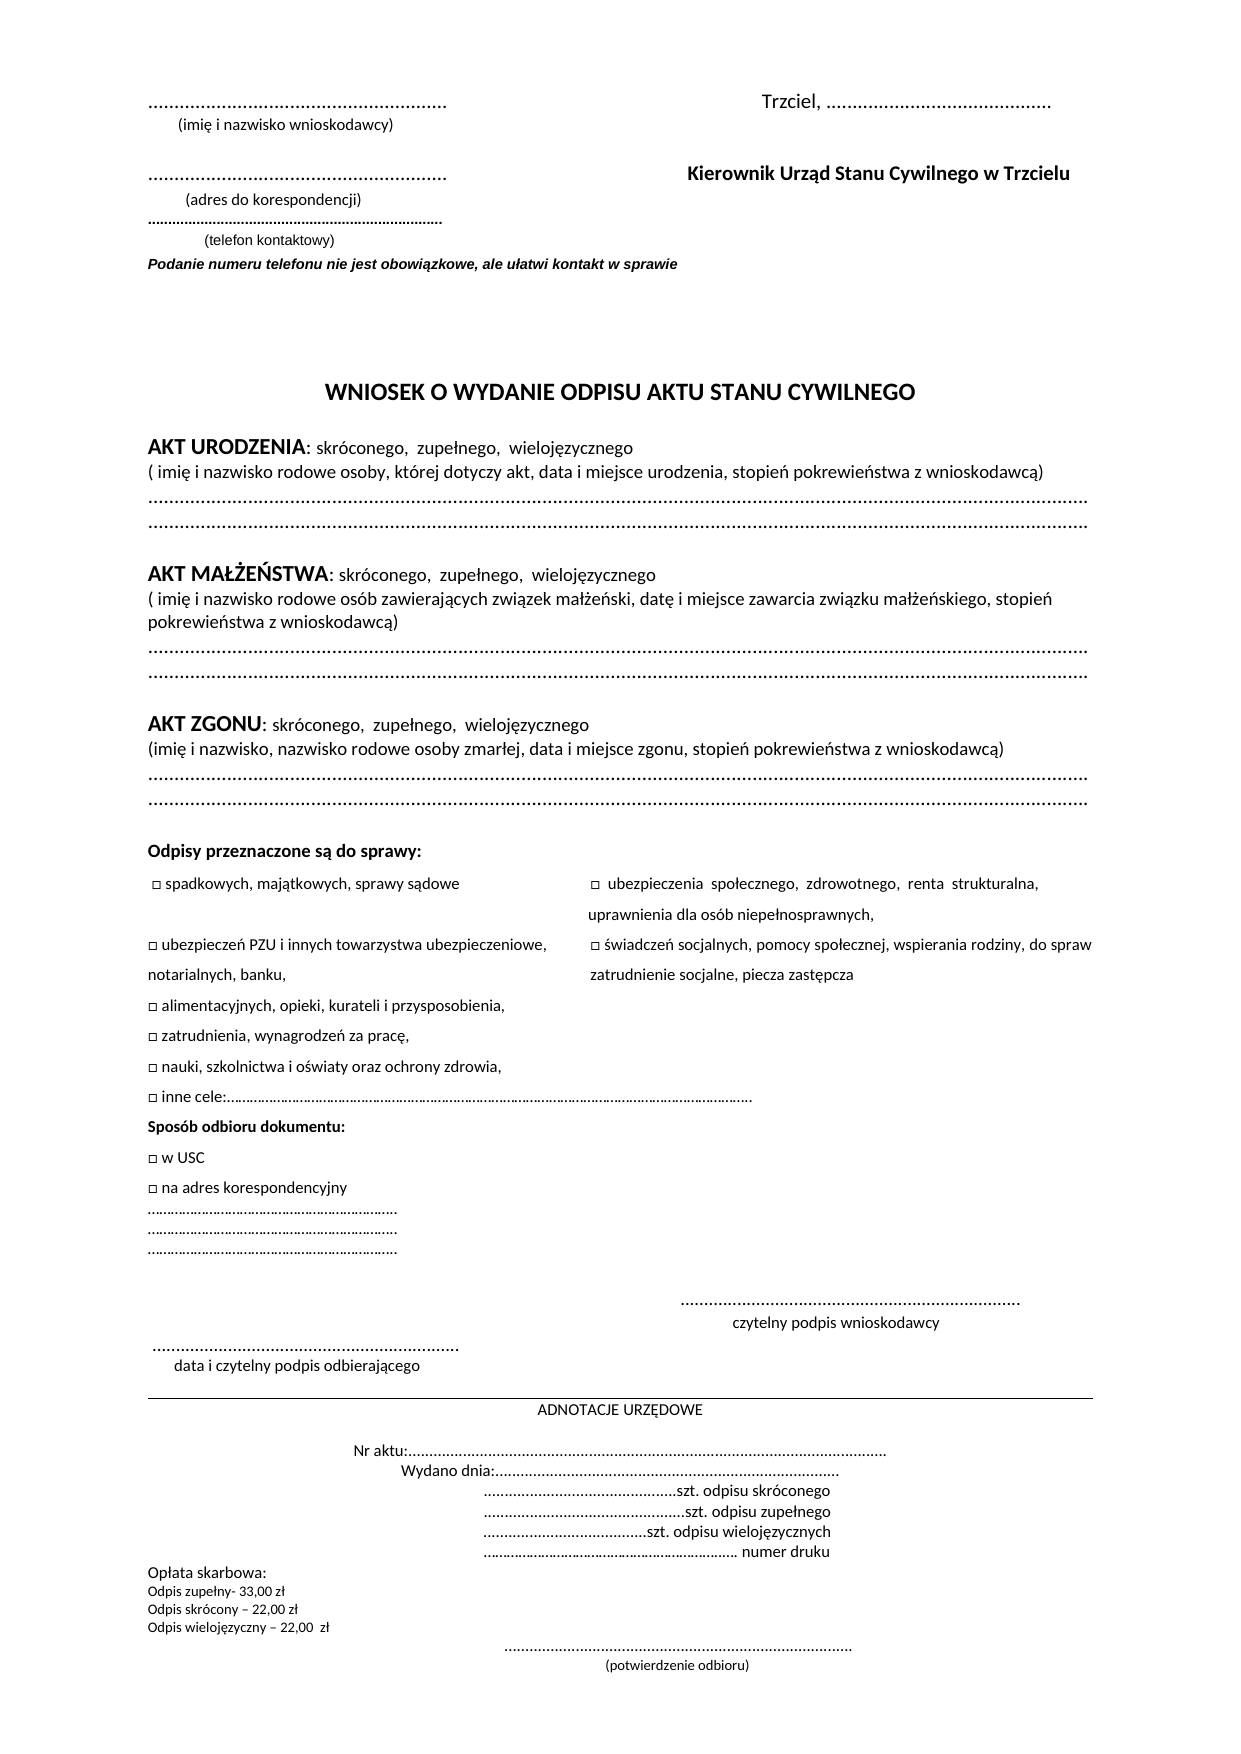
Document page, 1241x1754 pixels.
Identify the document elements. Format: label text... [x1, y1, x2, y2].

text □ na adres korespondencyjny [148, 1178, 1093, 1198]
text Sposób odbioru dokumentu: [148, 1117, 1093, 1137]
text ……………………………………………………….. [148, 1198, 1093, 1218]
text (potwierdzenie odbioru) [148, 1656, 1093, 1674]
text ......................................................... Kierownik Urząd Stanu Cywilnego w Trzcielu [148, 160, 1093, 185]
text (adres do korespondencji) [148, 185, 1093, 211]
text ................................................................................................................................................................................... [148, 483, 1093, 508]
text (imię i nazwisko wnioskodawcy) [148, 114, 1093, 134]
text Wydano dnia:.................................................................................. [148, 1460, 1093, 1481]
text Opłata skarbowa: [148, 1562, 1093, 1582]
text ……………………………………………………….. [148, 1218, 1093, 1238]
text (telefon kontaktowy) [148, 227, 1093, 249]
text □ w USC [148, 1147, 1093, 1167]
text ................................................szt. odpisu zupełnego [148, 1501, 1093, 1521]
text □ zatrudnienia, wynagrodzeń za pracę, [148, 1026, 1093, 1046]
text Odpis zupełny- 33,00 zł [148, 1582, 1093, 1600]
text ................................................................. [148, 1333, 1093, 1356]
text (imię i nazwisko, nazwisko rodowe osoby zmarłej, data i miejsce zgonu, stopień pokrewieństwa z wnioskodawcą) [148, 737, 1093, 760]
text ................................................................................................................................................................................... [148, 786, 1093, 811]
text Odpis skrócony – 22,00 zł [148, 1600, 1093, 1618]
text □ spadkowych, majątkowych, sprawy sądowe □ ubezpieczenia społecznego, zdrowotnego, renta strukturalna, uprawnienia dla osób niepełnosprawnych, [148, 873, 1093, 924]
text □ ubezpieczeń PZU i innych towarzystwa ubezpieczeniowe, □ świadczeń socjalnych, pomocy społecznej, wspierania rodziny, do spraw notarialnych, banku, zatrudnienie socjalne, piecza zastępcza [148, 934, 1093, 985]
text ................................................................................... [148, 1636, 1093, 1656]
text AKT URODZENIA: skróconego, zupełnego, wielojęzycznego [148, 432, 1093, 460]
text ................................................................................................................................................................................... [148, 760, 1093, 786]
text AKT ZGONU: skróconego, zupełnego, wielojęzycznego [148, 709, 1093, 737]
text ( imię i nazwisko rodowe osoby, której dotyczy akt, data i miejsce urodzenia, stopień pokrewieństwa z wnioskodawcą) [148, 460, 1093, 483]
text ADNOTACJE URZĘDOWE [148, 1399, 1093, 1420]
text Odpis wielojęzyczny – 22,00 zł [148, 1618, 1093, 1636]
text Podanie numeru telefonu nie jest obowiązkowe, ale ułatwi kontakt w sprawie [148, 249, 1093, 325]
text ..............................................szt. odpisu skróconego [148, 1481, 1093, 1501]
text WNIOSEK O WYDANIE ODPISU AKTU STANU CYWILNEGO [148, 376, 1093, 407]
text ( imię i nazwisko rodowe osób zawierających związek małżeński, datę i miejsce zawarcia związku małżeńskiego, stopień pokrewieństwa z wnioskodawcą) [148, 587, 1093, 633]
text ……………………………………………………….. [148, 1238, 1093, 1259]
text ................................................................................................................................................................................... [148, 658, 1093, 684]
text ........................................................................ [148, 1287, 1093, 1310]
text czytelny podpis wnioskodawcy [148, 1310, 1093, 1333]
text ................................................................................................................................................................................... [148, 508, 1093, 534]
text ……………………………………………………..…. numer druku [148, 1542, 1093, 1562]
text .......................................szt. odpisu wielojęzycznych [148, 1521, 1093, 1542]
text ......................................................................... [148, 211, 1093, 227]
text Nr aktu:.................................................................................................................. [148, 1440, 1093, 1460]
text AKT MAŁŻEŃSTWA: skróconego, zupełnego, wielojęzycznego [148, 559, 1093, 587]
text Odpisy przeznaczone są do sprawy: [148, 839, 1093, 862]
text □ inne cele:……………………………………………………………………………………………………………………….. [148, 1086, 1093, 1107]
text ................................................................................................................................................................................... [148, 633, 1093, 658]
text □ nauki, szkolnictwa i oświaty oraz ochrony zdrowia, [148, 1056, 1093, 1076]
text data i czytelny podpis odbierającego [148, 1356, 1093, 1398]
text ......................................................... Trzciel, ........................................... [148, 89, 1093, 114]
text □ alimentacyjnych, opieki, kurateli i przysposobienia, [148, 995, 1093, 1015]
